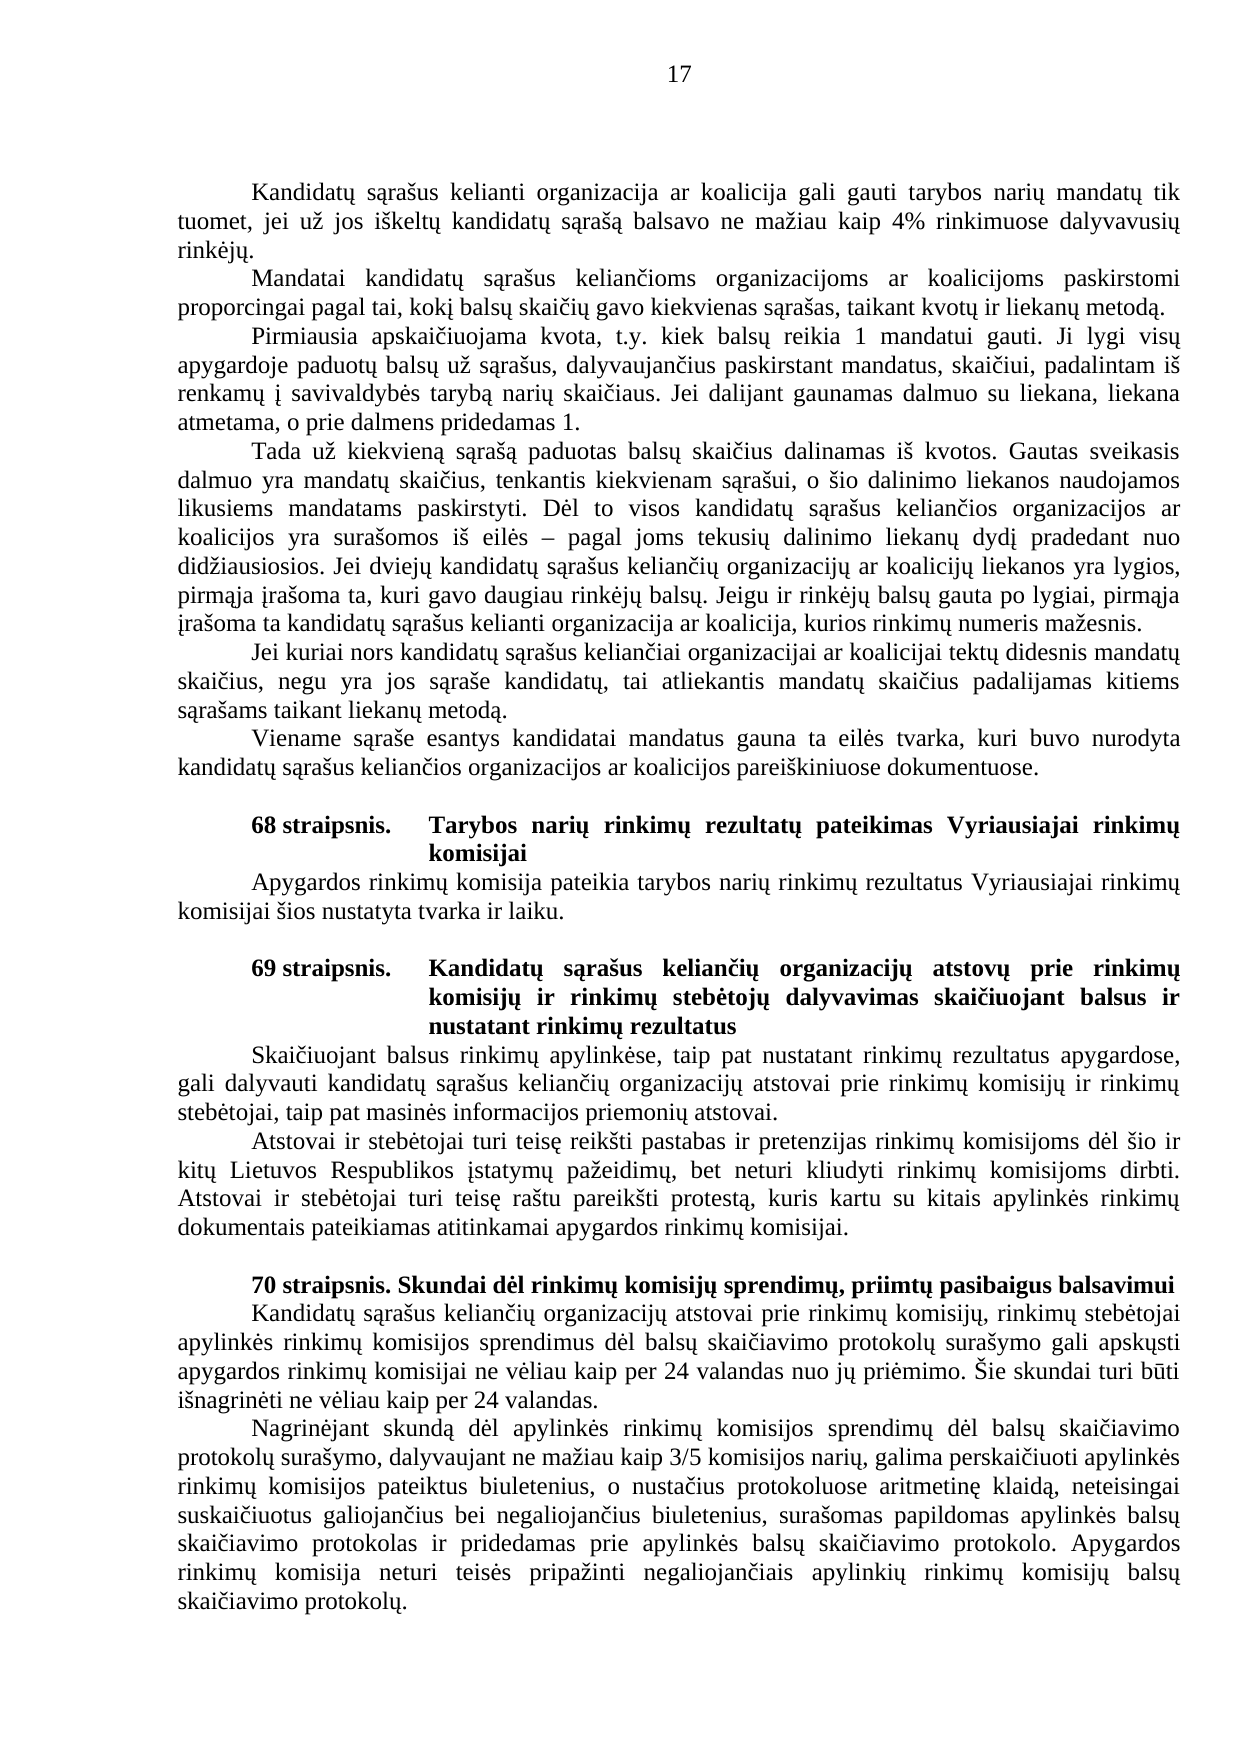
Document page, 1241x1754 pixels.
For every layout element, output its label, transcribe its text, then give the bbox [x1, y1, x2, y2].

text 69 straipsnis. Kandidatų sąrašus keliančių organizacijų atstovų prie rinkimų komisijų ir rinkimų stebėtojų dalyvavimas skaičiuojant balsus ir nustatant rinkimų rezultatus [251, 953, 1181, 1040]
text Skaičiuojant balsus rinkimų apylinkėse, taip pat nustatant rinkimų rezultatus apygardose, gali dalyvauti kandidatų sąrašus keliančių organizacijų atstovai prie rinkimų komisijų ir rinkimų stebėtojai, taip pat masinės informacijos priemonių atstovai. [177, 1040, 1181, 1126]
text Atstovai ir stebėtojai turi teisę reikšti pastabas ir pretenzijas rinkimų komisijoms dėl šio ir kitų Lietuvos Respublikos įstatymų pažeidimų, bet neturi kliudyti rinkimų komisijoms dirbti. Atstovai ir stebėtojai turi teisę raštu pareikšti protestą, kuris kartu su kitais apylinkės rinkimų dokumentais pateikiamas atitinkamai apygardos rinkimų komisijai. [177, 1126, 1181, 1241]
text 70 straipsnis. Skundai dėl rinkimų komisijų sprendimų, priimtų pasibaigus balsavimui [177, 1270, 1181, 1298]
text Jei kuriai nors kandidatų sąrašus keliančiai organizacijai ar koalicijai tektų didesnis mandatų skaičius, negu yra jos sąraše kandidatų, tai atliekantis mandatų skaičius padalijamas kitiems sąrašams taikant liekanų metodą. [177, 637, 1181, 723]
text Mandatai kandidatų sąrašus keliančioms organizacijoms ar koalicijoms paskirstomi proporcingai pagal tai, kokį balsų skaičių gavo kiekvienas sąrašas, taikant kvotų ir liekanų metodą. [177, 263, 1181, 321]
text Viename sąraše esantys kandidatai mandatus gauna ta eilės tvarka, kuri buvo nurodyta kandidatų sąrašus keliančios organizacijos ar koalicijos pareiškiniuose dokumentuose. [177, 723, 1181, 781]
text Kandidatų sąrašus kelianti organizacija ar koalicija gali gauti tarybos narių mandatų tik tuomet, jei už jos iškeltų kandidatų sąrašą balsavo ne mažiau kaip 4% rinkimuose dalyvavusių rinkėjų. [177, 177, 1181, 263]
text Pirmiausia apskaičiuojama kvota, t.y. kiek balsų reikia 1 mandatui gauti. Ji lygi visų apygardoje paduotų balsų už sąrašus, dalyvaujančius paskirstant mandatus, skaičiui, padalintam iš renkamų į savivaldybės tarybą narių skaičiaus. Jei dalijant gaunamas dalmuo su liekana, liekana atmetama, o prie dalmens pridedamas 1. [177, 321, 1181, 436]
text Nagrinėjant skundą dėl apylinkės rinkimų komisijos sprendimų dėl balsų skaičiavimo protokolų surašymo, dalyvaujant ne mažiau kaip 3/5 komisijos narių, galima perskaičiuoti apylinkės rinkimų komisijos pateiktus biuletenius, o nustačius protokoluose aritmetinę klaidą, neteisingai suskaičiuotus galiojančius bei negaliojančius biuletenius, surašomas papildomas apylinkės balsų skaičiavimo protokolas ir pridedamas prie apylinkės balsų skaičiavimo protokolo. Apygardos rinkimų komisija neturi teisės pripažinti negaliojančiais apylinkių rinkimų komisijų balsų skaičiavimo protokolų. [177, 1413, 1181, 1615]
text Kandidatų sąrašus keliančių organizacijų atstovai prie rinkimų komisijų, rinkimų stebėtojai apylinkės rinkimų komisijos sprendimus dėl balsų skaičiavimo protokolų surašymo gali apskųsti apygardos rinkimų komisijai ne vėliau kaip per 24 valandas nuo jų priėmimo. Šie skundai turi būti išnagrinėti ne vėliau kaip per 24 valandas. [177, 1298, 1181, 1413]
text Apygardos rinkimų komisija pateikia tarybos narių rinkimų rezultatus Vyriausiajai rinkimų komisijai šios nustatyta tvarka ir laiku. [177, 867, 1181, 925]
text 68 straipsnis. Tarybos narių rinkimų rezultatų pateikimas Vyriausiajai rinkimų komisijai [251, 810, 1181, 867]
text Tada už kiekvieną sąrašą paduotas balsų skaičius dalinamas iš kvotos. Gautas sveikasis dalmuo yra mandatų skaičius, tenkantis kiekvienam sąrašui, o šio dalinimo liekanos naudojamos likusiems mandatams paskirstyti. Dėl to visos kandidatų sąrašus keliančios organizacijos ar koalicijos yra surašomos iš eilės – pagal joms tekusių dalinimo liekanų dydį pradedant nuo didžiausiosios. Jei dviejų kandidatų sąrašus keliančių organizacijų ar koalicijų liekanos yra lygios, pirmąja įrašoma ta, kuri gavo daugiau rinkėjų balsų. Jeigu ir rinkėjų balsų gauta po lygiai, pirmąja įrašoma ta kandidatų sąrašus kelianti organizacija ar koalicija, kurios rinkimų numeris mažesnis. [177, 436, 1181, 637]
